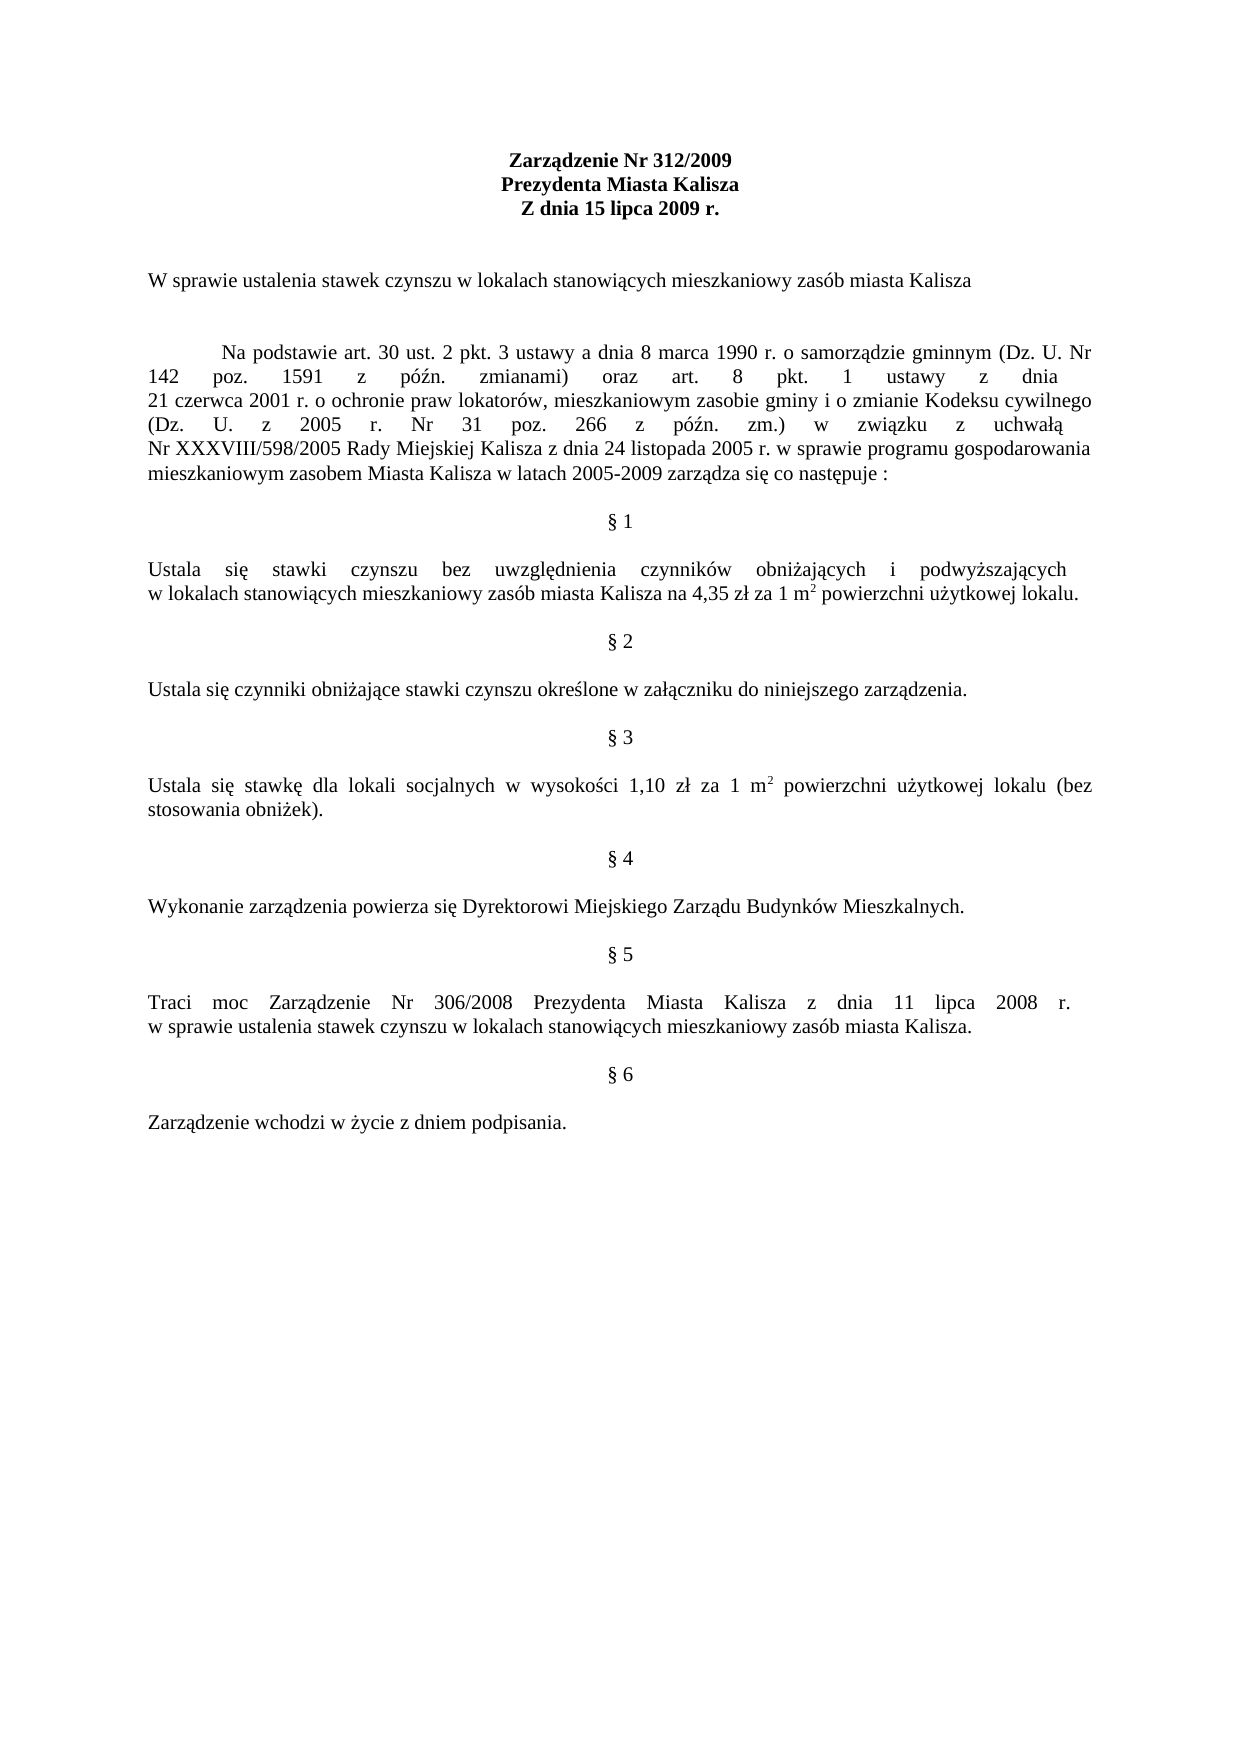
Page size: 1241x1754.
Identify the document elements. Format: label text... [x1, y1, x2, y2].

text § 5 [148, 942, 1092, 966]
text Zarządzenie wchodzi w życie z dniem podpisania. [148, 1110, 1092, 1134]
text Ustala się stawkę dla lokali socjalnych w wysokości 1,10 zł za 1 m2 powierzchni użytkowej lokalu (bez stosowania obniżek). [148, 773, 1092, 821]
text W sprawie ustalenia stawek czynszu w lokalach stanowiących mieszkaniowy zasób miasta Kalisza [148, 268, 1092, 292]
text Z dnia 15 lipca 2009 r. [148, 196, 1092, 220]
text Traci moc Zarządzenie Nr 306/2008 Prezydenta Miasta Kalisza z dnia 11 lipca 2008 r. w sprawie ustalenia stawek czynszu w lokalach stanowiących mieszkaniowy zasób miasta Kalisza. [148, 990, 1092, 1038]
text § 6 [148, 1062, 1092, 1086]
text Zarządzenie Nr 312/2009 [148, 148, 1092, 172]
text Ustala się stawki czynszu bez uwzględnienia czynników obniżających i podwyższających w lokalach stanowiących mieszkaniowy zasób miasta Kalisza na 4,35 zł za 1 m2 powierzchni użytkowej lokalu. [148, 557, 1092, 605]
text § 4 [148, 845, 1092, 869]
text Na podstawie art. 30 ust. 2 pkt. 3 ustawy a dnia 8 marca 1990 r. o samorządzie gminnym (Dz. U. Nr 142 poz. 1591 z późn. zmianami) oraz art. 8 pkt. 1 ustawy z dnia 21 czerwca 2001 r. o ochronie praw lokatorów, mieszkaniowym zasobie gminy i o zmianie Kodeksu cywilnego (Dz. U. z 2005 r. Nr 31 poz. 266 z późn. zm.) w związku z uchwałą Nr XXXVIII/598/2005 Rady Miejskiej Kalisza z dnia 24 listopada 2005 r. w sprawie programu gospodarowania mieszkaniowym zasobem Miasta Kalisza w latach 2005-2009 zarządza się co następuje : [148, 340, 1092, 484]
text Prezydenta Miasta Kalisza [148, 172, 1092, 196]
text Ustala się czynniki obniżające stawki czynszu określone w załączniku do niniejszego zarządzenia. [148, 677, 1092, 701]
text Wykonanie zarządzenia powierza się Dyrektorowi Miejskiego Zarządu Budynków Mieszkalnych. [148, 893, 1092, 918]
text § 2 [148, 629, 1092, 653]
text § 1 [148, 508, 1092, 533]
text § 3 [148, 725, 1092, 749]
